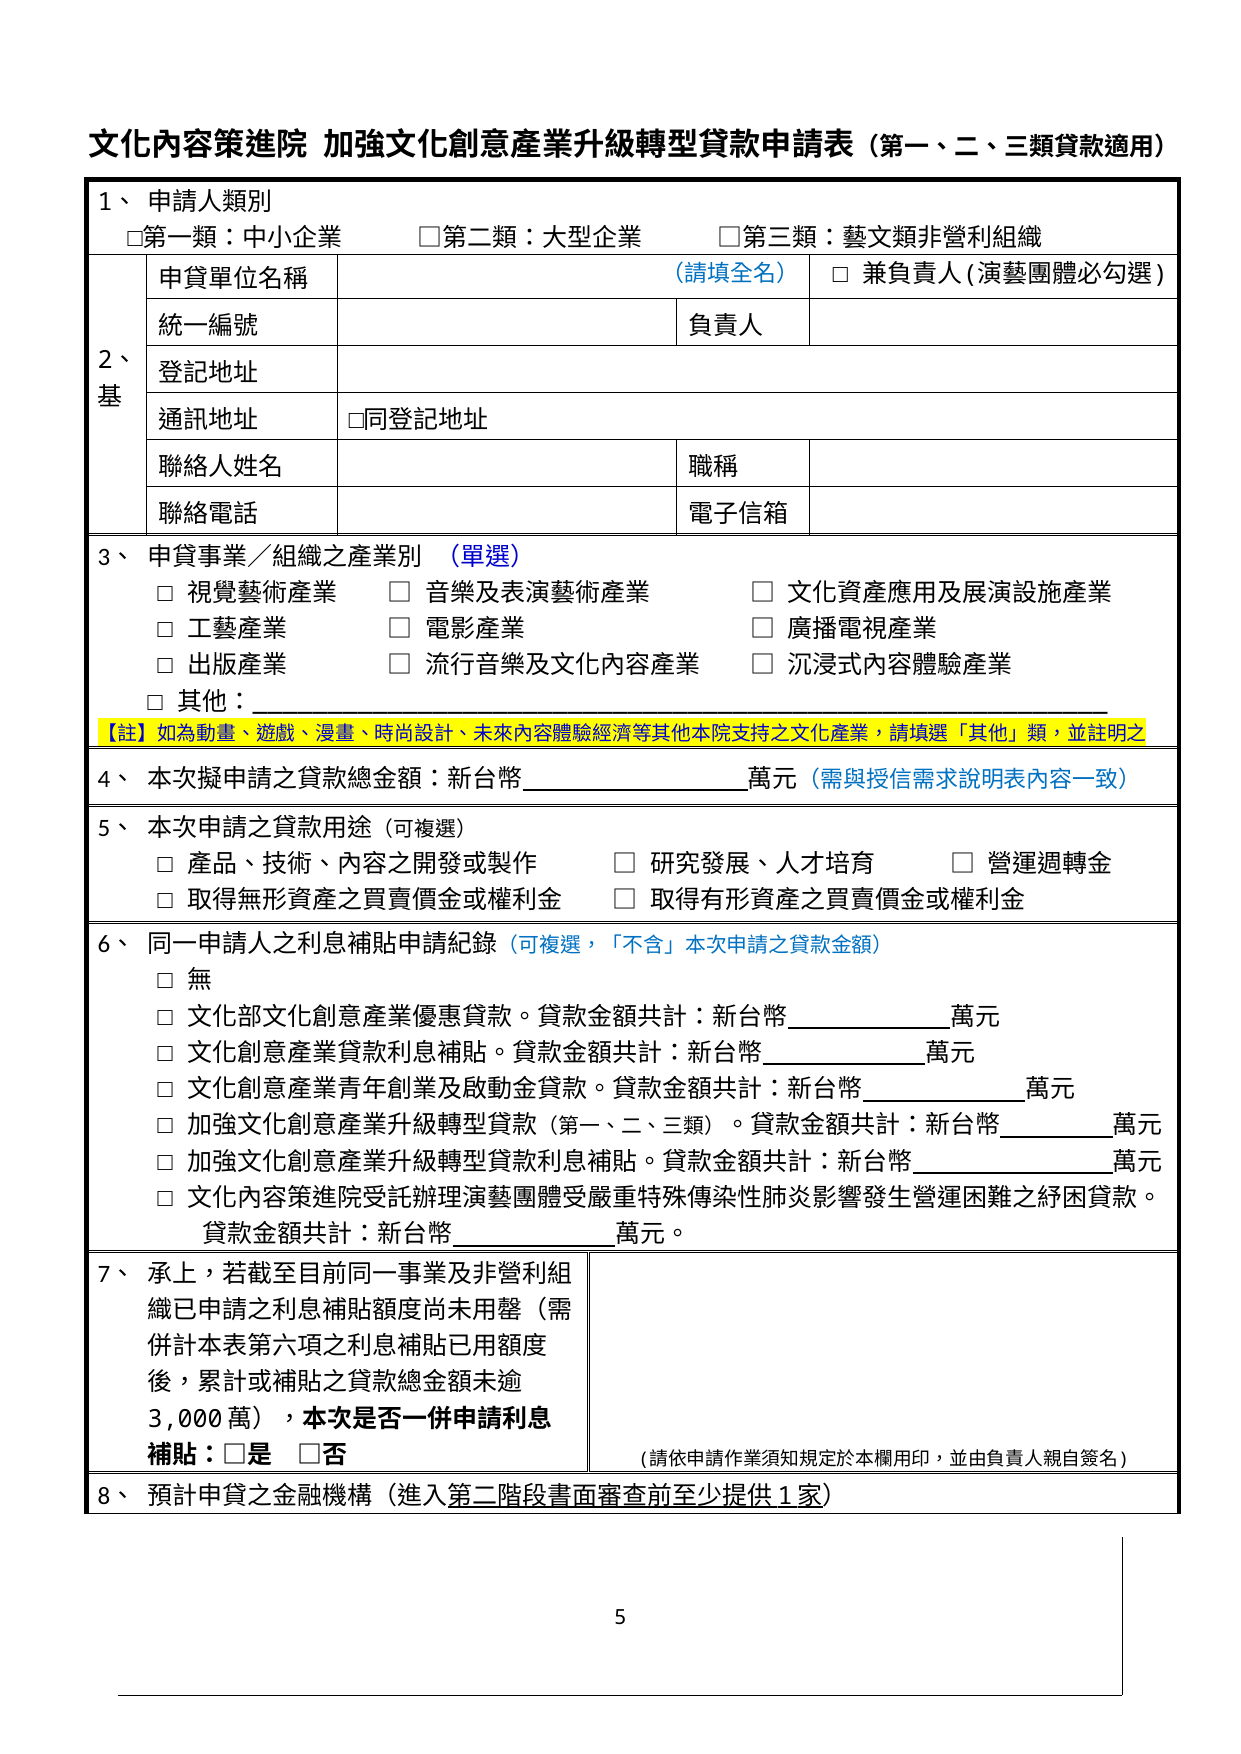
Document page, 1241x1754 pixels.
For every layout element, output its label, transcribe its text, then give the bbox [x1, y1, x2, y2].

table_cell 聯絡電話 [147, 487, 337, 533]
table_cell □ 兼負責人(演藝團體必勾選) [810, 255, 1177, 298]
table_cell 申貸事業／組織之產業別 （單選） □ 視覺藝術產業 □ 音樂及表演藝術產業 □ 文化資產應用及展演設施產業 □ 工藝產業 □ 電影產業 □ 廣播電視產業 □ 出版產業 □ 流行音樂及文化內容產業 □ 沉浸式內容體驗產業 □ 其他：_________________________________________________________ 【註】如為動畫、遊戲、漫畫、時尚設計、未來內容體驗經濟等其他本院支持之文化產業，請填選「其他」類，並註明之 [89, 536, 1177, 746]
table_cell [338, 487, 676, 533]
table_header 申請人類別 □第一類：中小企業 □第二類：大型企業 □第三類：藝文類非營利組織 [89, 182, 1177, 254]
table_cell 申貸單位名稱 [147, 255, 337, 298]
table_cell 同一申請人之利息補貼申請紀錄（可複選，「不含」本次申請之貸款金額） □ 無 □ 文化部文化創意產業優惠貸款。貸款金額共計：新台幣 萬元 □ 文化創意產業貸款利息補貼。貸款金額共計：新台幣 萬元 □ 文化創意產業青年創業及啟動金貸款。貸款金額共計：新台幣 萬元 □ 加強文化創意產業升級轉型貸款（第一、二、三類）。貸款金額共計：新台幣 萬元 □ 加強文化創意產業升級轉型貸款利息補貼。貸款金額共計：新台幣 萬元 □ 文化內容策進院受託辦理演藝團體受嚴重特殊傳染性肺炎影響發生營運困難之紓困貸款。 貸款金額共計：新台幣 萬元。 [89, 924, 1177, 1250]
table_cell [810, 440, 1177, 486]
table_cell 聯絡人姓名 [147, 440, 337, 486]
table_cell (請依申請作業須知規定於本欄用印，並由負責人親自簽名) [590, 1253, 1177, 1471]
table_cell 本次申請之貸款用途（可複選） □ 產品、技術、內容之開發或製作 □ 研究發展、人才培育 □ 營運週轉金 □ 取得無形資產之買賣價金或權利金 □ 取得有形資產之買賣價金或權利金 [89, 807, 1177, 921]
table_cell 通訊地址 [147, 393, 337, 439]
table_cell 本次擬申請之貸款總金額：新台幣 萬元（需與授信需求說明表內容一致） [89, 749, 1177, 804]
table_cell 基本資料 [89, 255, 146, 533]
table_cell 職稱 [677, 440, 809, 486]
table_cell [810, 487, 1177, 533]
text 文化內容策進院 加強文化創意產業升級轉型貸款申請表（第一、二、三類貸款適用） [89, 119, 1181, 164]
table_cell [338, 440, 676, 486]
table_cell [810, 299, 1177, 345]
table_cell （請填全名） [338, 255, 809, 298]
table_cell [338, 299, 676, 345]
table_cell 預計申貸之金融機構（進入第二階段書面審查前至少提供1家） [89, 1474, 1177, 1513]
table_cell 承上，若截至目前同一事業及非營利組織已申請之利息補貼額度尚未用罄（需併計本表第六項之利息補貼已用額度後，累計或補貼之貸款總金額未逾3,000萬），本次是否一併申請利息補貼：□是 □否 [89, 1253, 587, 1471]
table_cell 登記地址 [147, 346, 337, 392]
table_cell □同登記地址 [338, 393, 1177, 439]
table_cell 負責人 [677, 299, 809, 345]
table_cell 統一編號 [147, 299, 337, 345]
table_cell [338, 346, 1177, 392]
table_cell 電子信箱 [677, 487, 809, 533]
